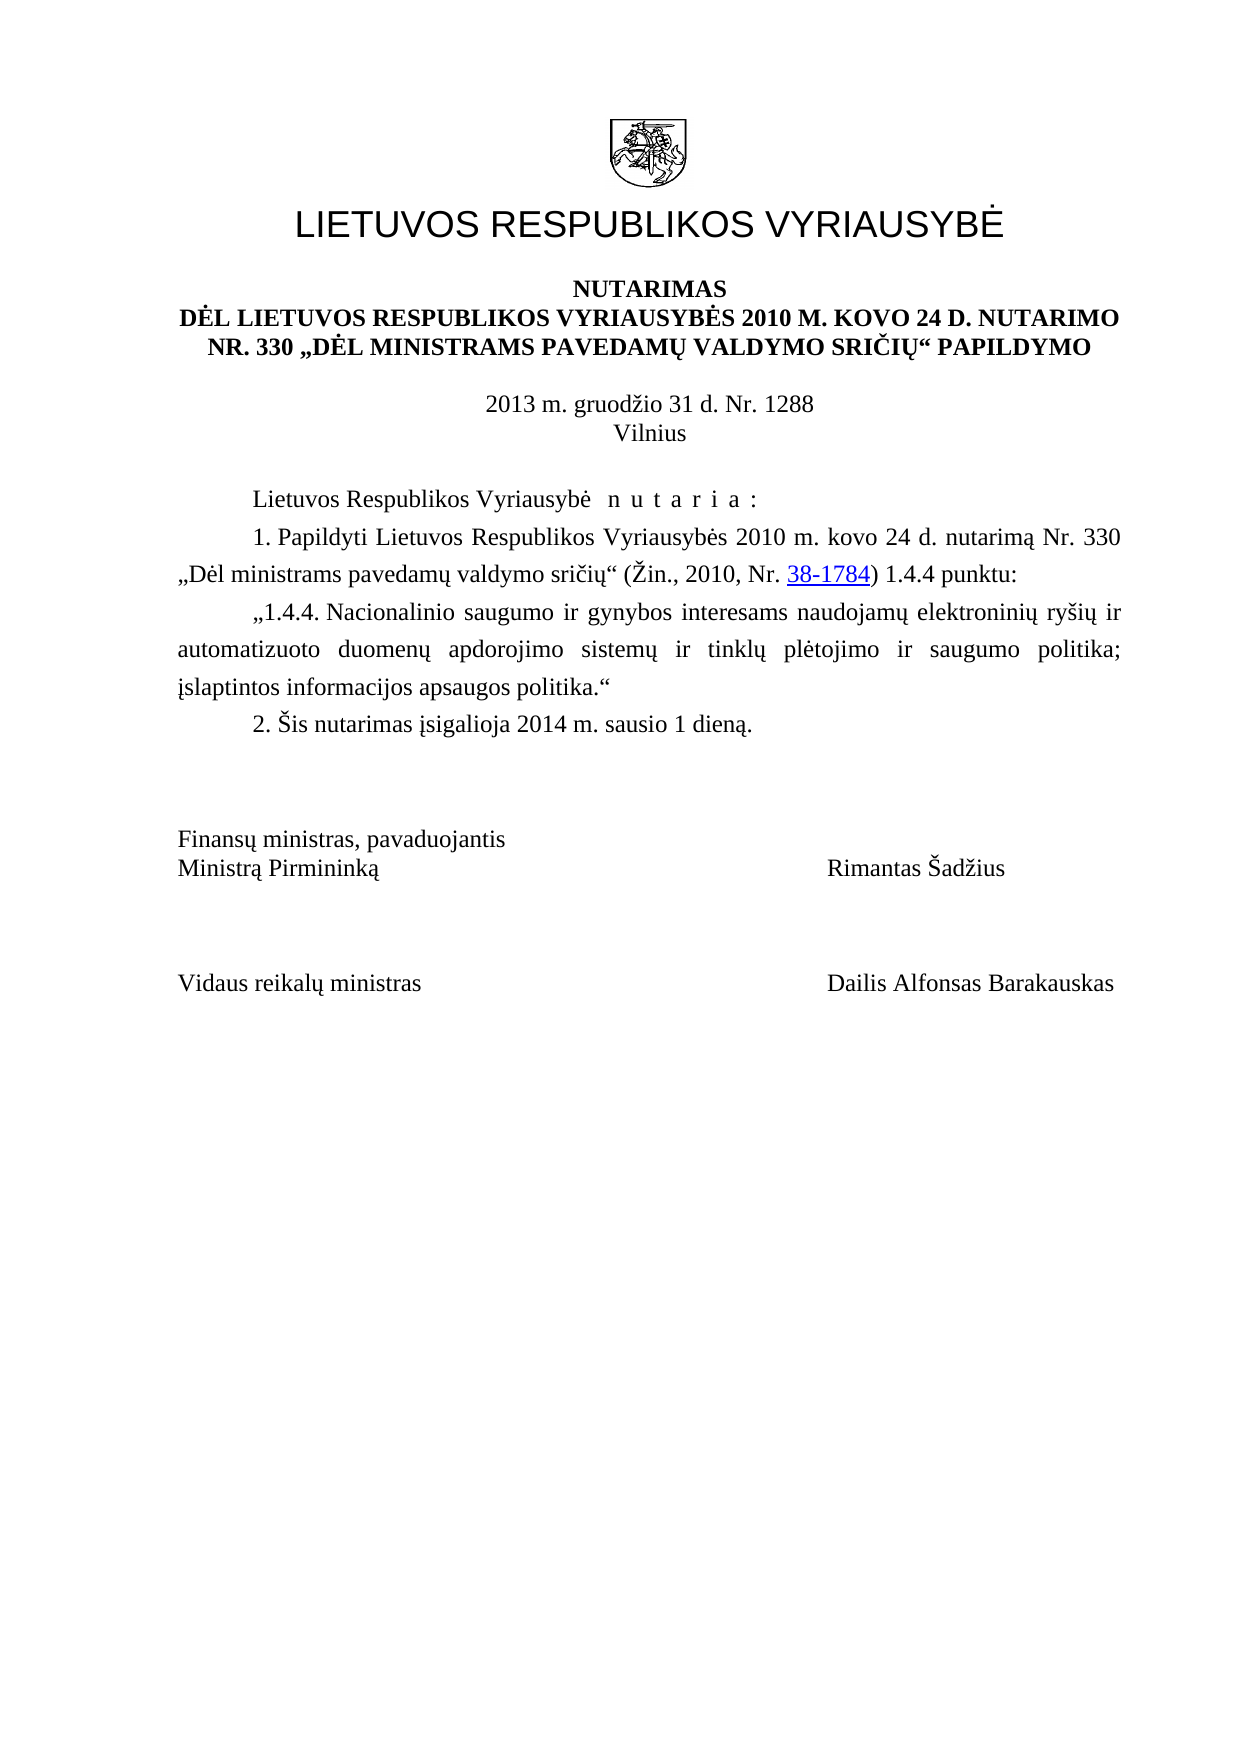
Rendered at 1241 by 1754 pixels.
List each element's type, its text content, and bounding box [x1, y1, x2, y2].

text Lietuvos Respublikos Vyriausybė nutaria: [177, 476, 1122, 513]
text 2013 m. gruodžio 31 d. Nr. 1288 Vilnius [177, 389, 1122, 447]
text „1.4.4. Nacionalinio saugumo ir gynybos interesams naudojamų elektroninių ryšių ir automatizuoto duomenų apdorojimo sistemų ir tinklų plėtojimo ir saugumo politika; įslaptintos informacijos apsaugos politika.“ [177, 588, 1122, 701]
text Ministrą Pirmininką Rimantas Šadžius [177, 853, 1122, 882]
text Finansų ministras, pavaduojantis [177, 824, 1122, 853]
text 1. Papildyti Lietuvos Respublikos Vyriausybės 2010 m. kovo 24 d. nutarimą Nr. 330 „Dėl ministrams pavedamų valdymo sričių“ (Žin., 2010, Nr. 38-1784) 1.4.4 punktu: [177, 513, 1122, 588]
text Dėl Lietuvos Respublikos Vyriausybės 2010 m. kovo 24 d. nutarimo Nr. 330 „Dėl ministrams pavedamų valdymo sričių“ pAPILDYMO [177, 303, 1122, 361]
text 2. Šis nutarimas įsigalioja 2014 m. sausio 1 dieną. [177, 701, 1122, 738]
text Vidaus reikalų ministras Dailis Alfonsas Barakauskas [177, 968, 1122, 997]
